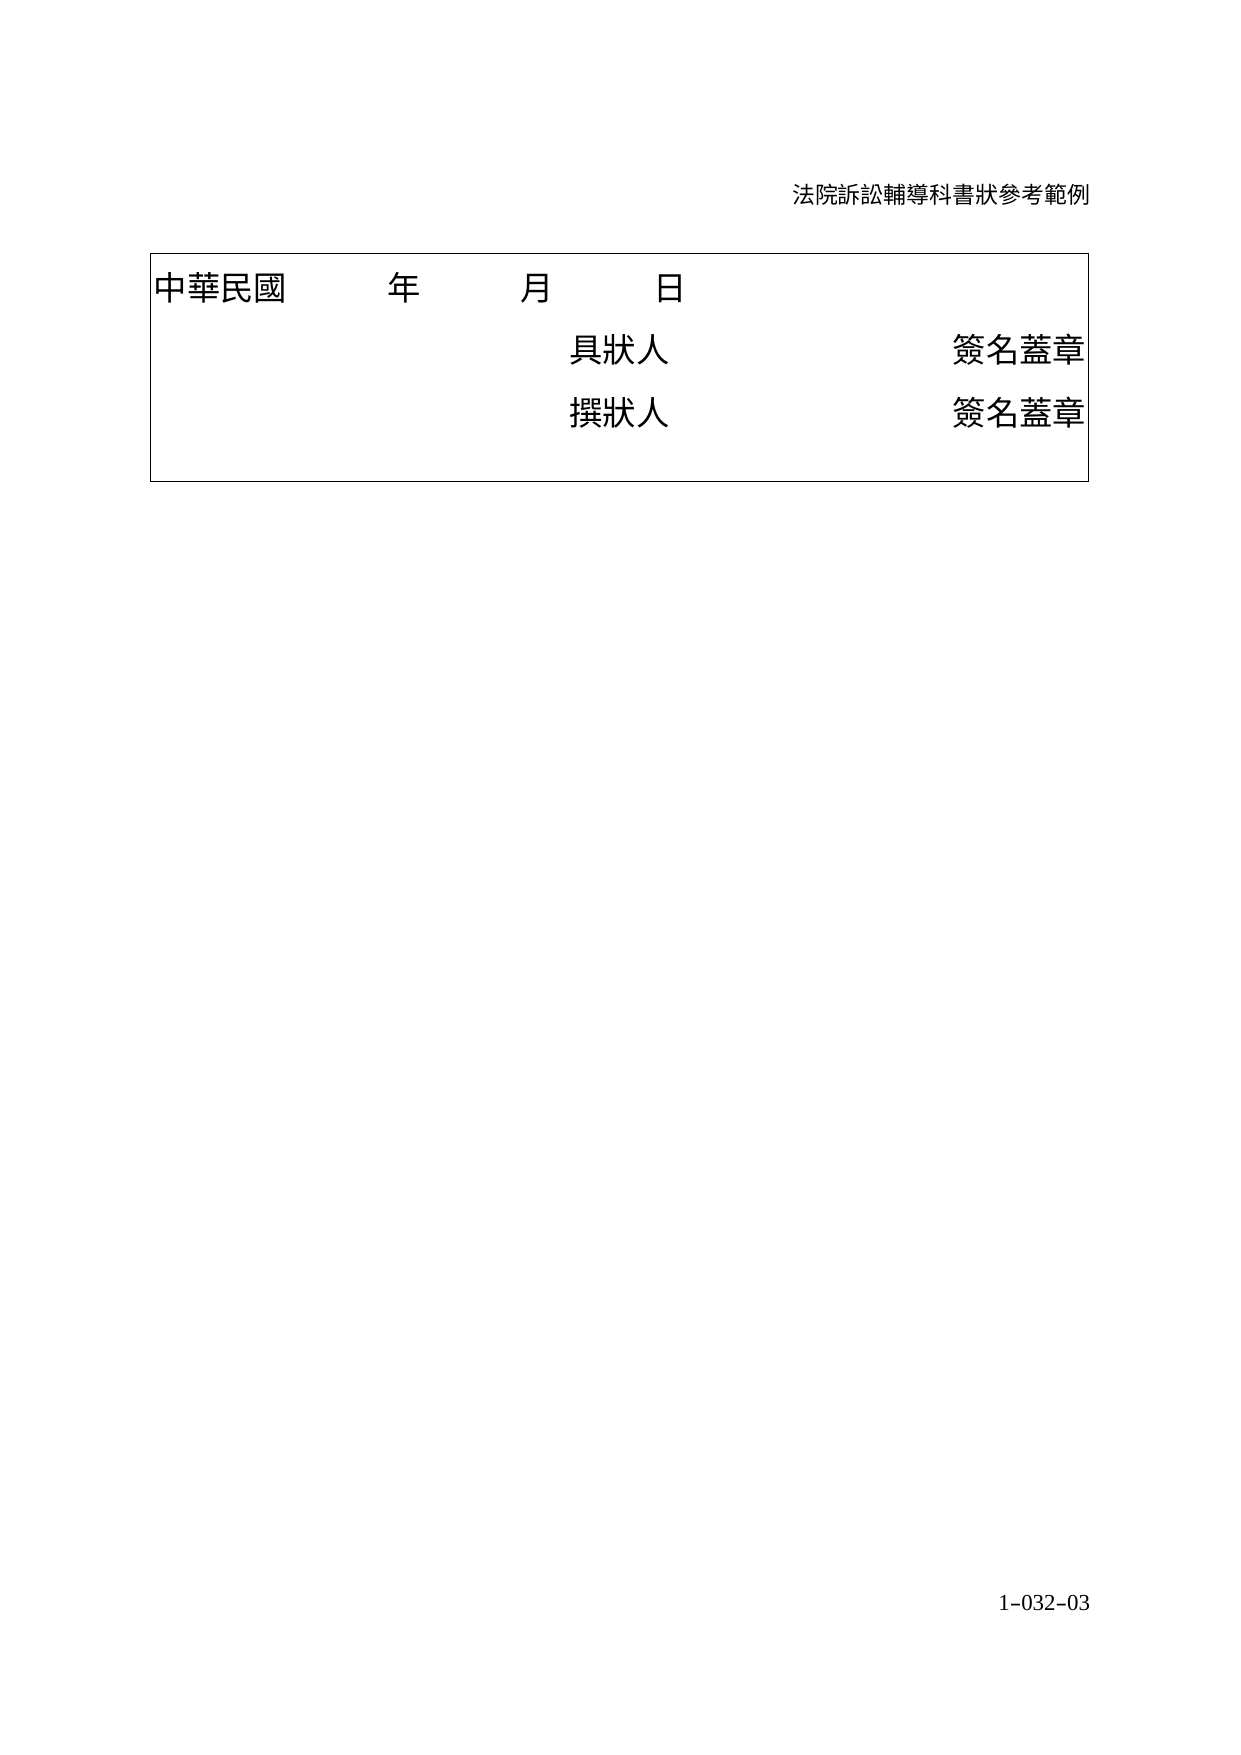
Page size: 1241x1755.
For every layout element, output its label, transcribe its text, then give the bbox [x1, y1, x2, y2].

table_cell 中華民國 年 月 日 具狀人 簽名蓋章 撰狀人 簽名蓋章 [151, 254, 1088, 481]
